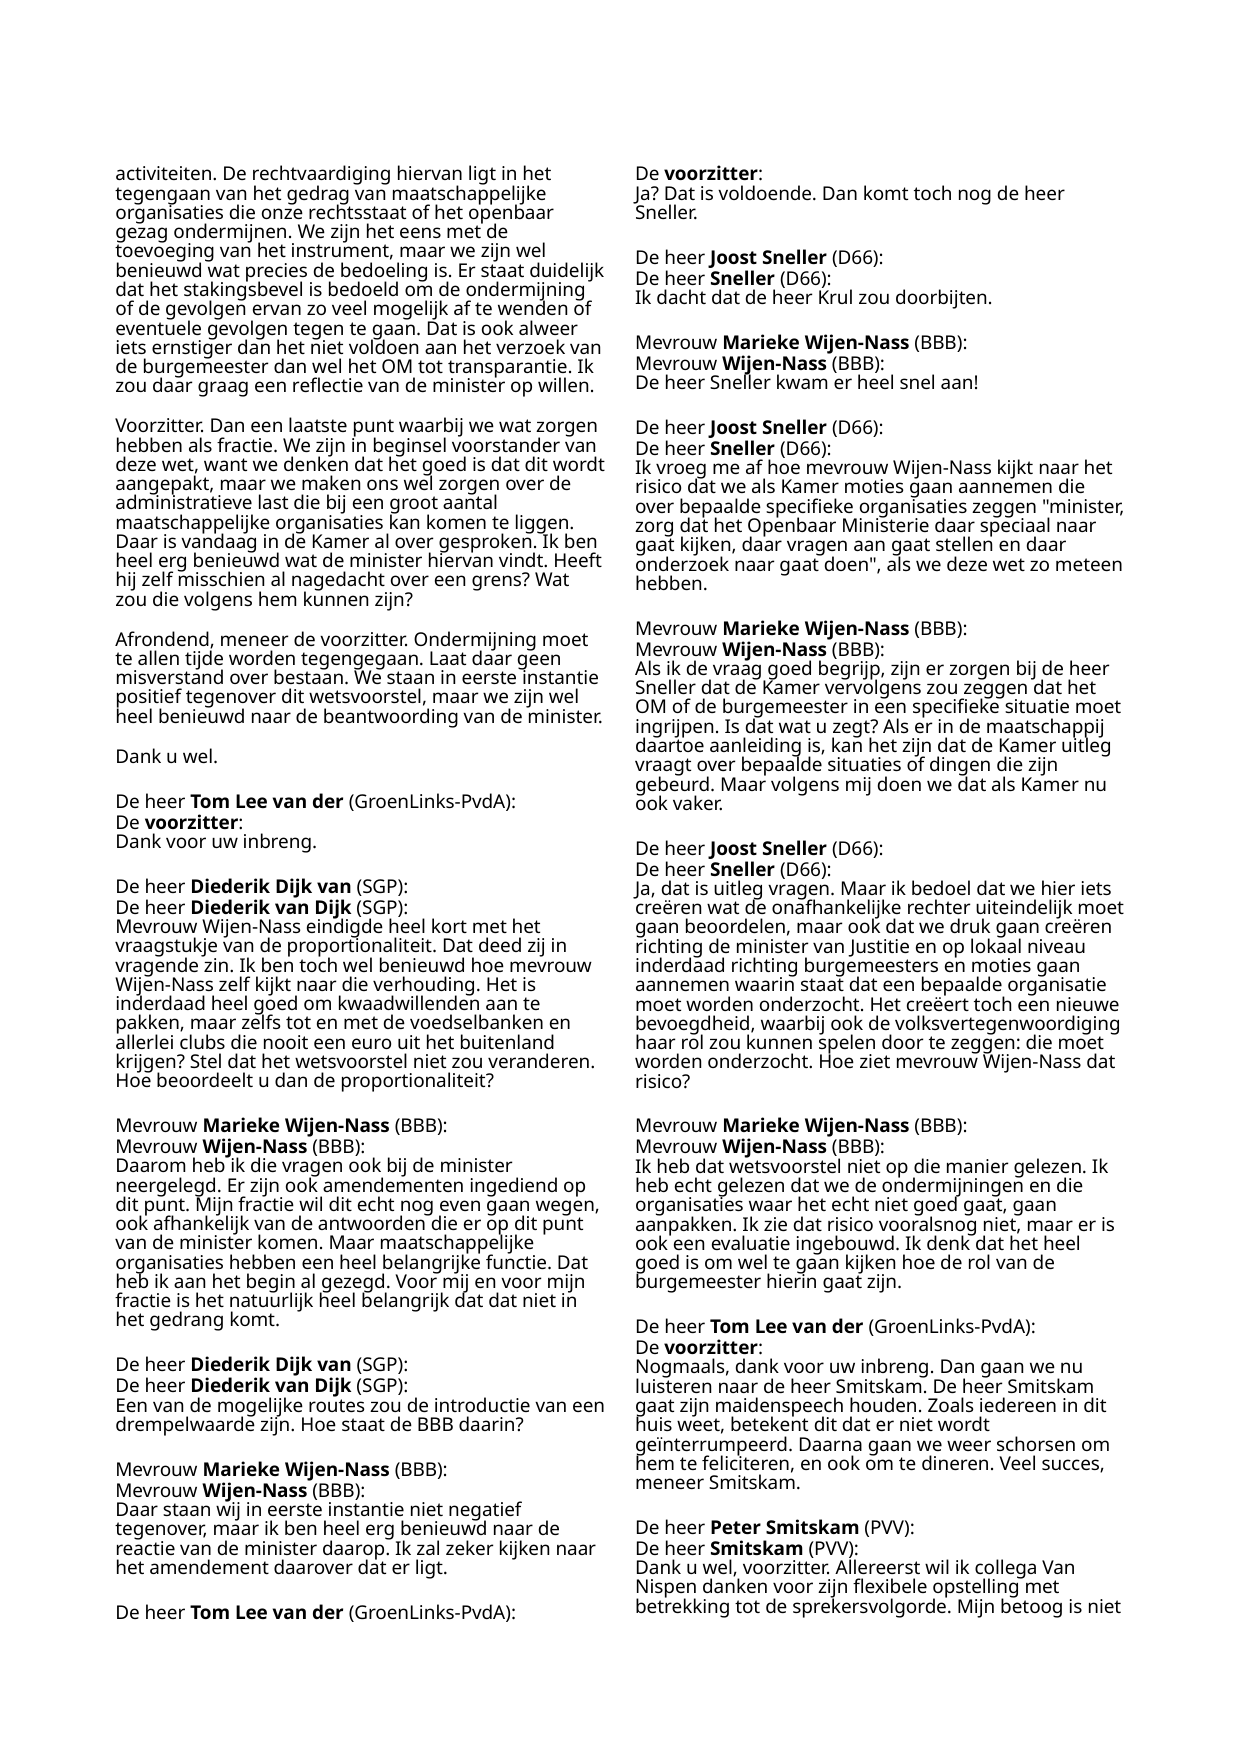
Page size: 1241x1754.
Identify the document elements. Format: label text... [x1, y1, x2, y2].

text Nogmaals, dank voor uw inbreng. Dan gaan we nu luisteren naar de heer Smitskam. De heer Smitskam gaat zijn maidenspeech houden. Zoals iedereen in dit huis weet, betekent dit dat er niet wordt geïnterrumpeerd. Daarna gaan we weer schorsen om hem te feliciteren, en ook om te dineren. Veel succes, meneer Smitskam. [635, 1358, 1125, 1493]
text Als ik de vraag goed begrijp, zijn er zorgen bij de heer Sneller dat de Kamer vervolgens zou zeggen dat het OM of de burgemeester in een specifieke situatie moet ingrijpen. Is dat wat u zegt? Als er in de maatschappij daartoe aanleiding is, kan het zijn dat de Kamer uitleg vraagt over bepaalde situaties of dingen die zijn gebeurd. Maar volgens mij doen we dat als Kamer nu ook vaker. [635, 660, 1125, 814]
text Mevrouw Wijen-Nass (BBB): [115, 1138, 605, 1157]
text De heer Joost Sneller (D66): [635, 835, 1125, 861]
text De heer Smitskam (PVV): [635, 1540, 1125, 1559]
text Dank voor uw inbreng. [115, 833, 605, 852]
text De heer Tom Lee van der (GroenLinks-PvdA): [115, 1599, 605, 1624]
text De voorzitter: [635, 165, 1125, 184]
text Dank u wel. [115, 748, 605, 767]
text Ik vroeg me af hoe mevrouw Wijen-Nass kijkt naar het risico dat we als Kamer moties gaan aannemen die over bepaalde specifieke organisaties zeggen "minister, zorg dat het Openbaar Ministerie daar speciaal naar gaat kijken, daar vragen aan gaat stellen en daar onderzoek naar gaat doen", als we deze wet zo meteen hebben. [635, 459, 1125, 594]
text Ja, dat is uitleg vragen. Maar ik bedoel dat we hier iets creëren wat de onafhankelijke rechter uiteindelijk moet gaan beoordelen, maar ook dat we druk gaan creëren richting de minister van Justitie en op lokaal niveau inderdaad richting burgemeesters en moties gaan aannemen waarin staat dat een bepaalde organisatie moet worden onderzocht. Het creëert toch een nieuwe bevoegdheid, waarbij ook de volksvertegenwoordiging haar rol zou kunnen spelen door te zeggen: die moet worden onderzocht. Hoe ziet mevrouw Wijen-Nass dat risico? [635, 880, 1125, 1092]
text Mevrouw Wijen-Nass (BBB): [635, 641, 1125, 660]
text Mevrouw Marieke Wijen-Nass (BBB): [115, 1456, 605, 1482]
text Mevrouw Marieke Wijen-Nass (BBB): [635, 329, 1125, 355]
text Een van de mogelijke routes zou de introductie van een drempelwaarde zijn. Hoe staat de BBB daarin? [115, 1397, 605, 1435]
text Mevrouw Marieke Wijen-Nass (BBB): [115, 1112, 605, 1138]
text Daarom heb ik die vragen ook bij de minister neergelegd. Er zijn ook amendementen ingediend op dit punt. Mijn fractie wil dit echt nog even gaan wegen, ook afhankelijk van de antwoorden die er op dit punt van de minister komen. Maar maatschappelijke organisaties hebben een heel belangrijke functie. Dat heb ik aan het begin al gezegd. Voor mij en voor mijn fractie is het natuurlijk heel belangrijk dat dat niet in het gedrang komt. [115, 1157, 605, 1331]
text Mevrouw Wijen-Nass (BBB): [635, 1138, 1125, 1158]
text De voorzitter: [635, 1339, 1125, 1358]
text De heer Diederik van Dijk (SGP): [115, 1377, 605, 1397]
text De heer Diederik Dijk van (SGP): [115, 873, 605, 899]
text Mevrouw Marieke Wijen-Nass (BBB): [635, 615, 1125, 641]
text De heer Peter Smitskam (PVV): [635, 1514, 1125, 1540]
text Daar staan wij in eerste instantie niet negatief tegenover, maar ik ben heel erg benieuwd naar de reactie van de minister daarop. Ik zal zeker kijken naar het amendement daarover dat er ligt. [115, 1501, 605, 1578]
text Mevrouw Wijen-Nass (BBB): [115, 1482, 605, 1501]
text De heer Sneller (D66): [635, 861, 1125, 880]
text De heer Diederik Dijk van (SGP): [115, 1352, 605, 1377]
text De heer Diederik van Dijk (SGP): [115, 899, 605, 918]
text De heer Joost Sneller (D66): [635, 414, 1125, 440]
text Mevrouw Wijen-Nass (BBB): [635, 355, 1125, 374]
text De heer Sneller kwam er heel snel aan! [635, 374, 1125, 393]
text Voorzitter. Dan een laatste punt waarbij we wat zorgen hebben als fractie. We zijn in beginsel voorstander van deze wet, want we denken dat het goed is dat dit wordt aangepakt, maar we maken ons wel zorgen over de administratieve last die bij een groot aantal maatschappelijke organisaties kan komen te liggen. Daar is vandaag in de Kamer al over gesproken. Ik ben heel erg benieuwd wat de minister hiervan vindt. Heeft hij zelf misschien al nagedacht over een grens? Wat zou die volgens hem kunnen zijn? [115, 417, 605, 610]
text Mevrouw Wijen-Nass eindigde heel kort met het vraagstukje van de proportionaliteit. Dat deed zij in vragende zin. Ik ben toch wel benieuwd hoe mevrouw Wijen-Nass zelf kijkt naar die verhouding. Het is inderdaad heel goed om kwaadwillenden aan te pakken, maar zelfs tot en met de voedselbanken en allerlei clubs die nooit een euro uit het buitenland krijgen? Stel dat het wetsvoorstel niet zou veranderen. Hoe beoordeelt u dan de proportionaliteit? [115, 918, 605, 1091]
text De heer Sneller (D66): [635, 440, 1125, 459]
text Ik heb dat wetsvoorstel niet op die manier gelezen. Ik heb echt gelezen dat we de ondermijningen en die organisaties waar het echt niet goed gaat, gaan aanpakken. Ik zie dat risico vooralsnog niet, maar er is ook een evaluatie ingebouwd. Ik denk dat het heel goed is om wel te gaan kijken hoe de rol van de burgemeester hierin gaat zijn. [635, 1158, 1125, 1293]
text activiteiten. De rechtvaardiging hiervan ligt in het tegengaan van het gedrag van maatschappelijke organisaties die onze rechtsstaat of het openbaar gezag ondermijnen. We zijn het eens met de toevoeging van het instrument, maar we zijn wel benieuwd wat precies de bedoeling is. Er staat duidelijk dat het stakingsbevel is bedoeld om de ondermijning of de gevolgen ervan zo veel mogelijk af te wenden of eventuele gevolgen tegen te gaan. Dat is ook alweer iets ernstiger dan het niet voldoen aan het verzoek van de burgemeester dan wel het OM tot transparantie. Ik zou daar graag een reflectie van de minister op willen. [115, 165, 605, 397]
text Ja? Dat is voldoende. Dan komt toch nog de heer Sneller. [635, 184, 1125, 223]
text Dank u wel, voorzitter. Allereerst wil ik collega Van Nispen danken voor zijn flexibele opstelling met betrekking tot de sprekersvolgorde. Mijn betoog is niet [635, 1559, 1125, 1617]
text Afrondend, meneer de voorzitter. Ondermijning moet te allen tijde worden tegengegaan. Laat daar geen misverstand over bestaan. We staan in eerste instantie positief tegenover dit wetsvoorstel, maar we zijn wel heel benieuwd naar de beantwoording van de minister. [115, 631, 605, 727]
text De voorzitter: [115, 814, 605, 833]
text Mevrouw Marieke Wijen-Nass (BBB): [635, 1113, 1125, 1138]
text Ik dacht dat de heer Krul zou doorbijten. [635, 289, 1125, 308]
text De heer Joost Sneller (D66): [635, 244, 1125, 270]
text De heer Tom Lee van der (GroenLinks-PvdA): [635, 1313, 1125, 1339]
text De heer Sneller (D66): [635, 270, 1125, 289]
text De heer Tom Lee van der (GroenLinks-PvdA): [115, 788, 605, 814]
